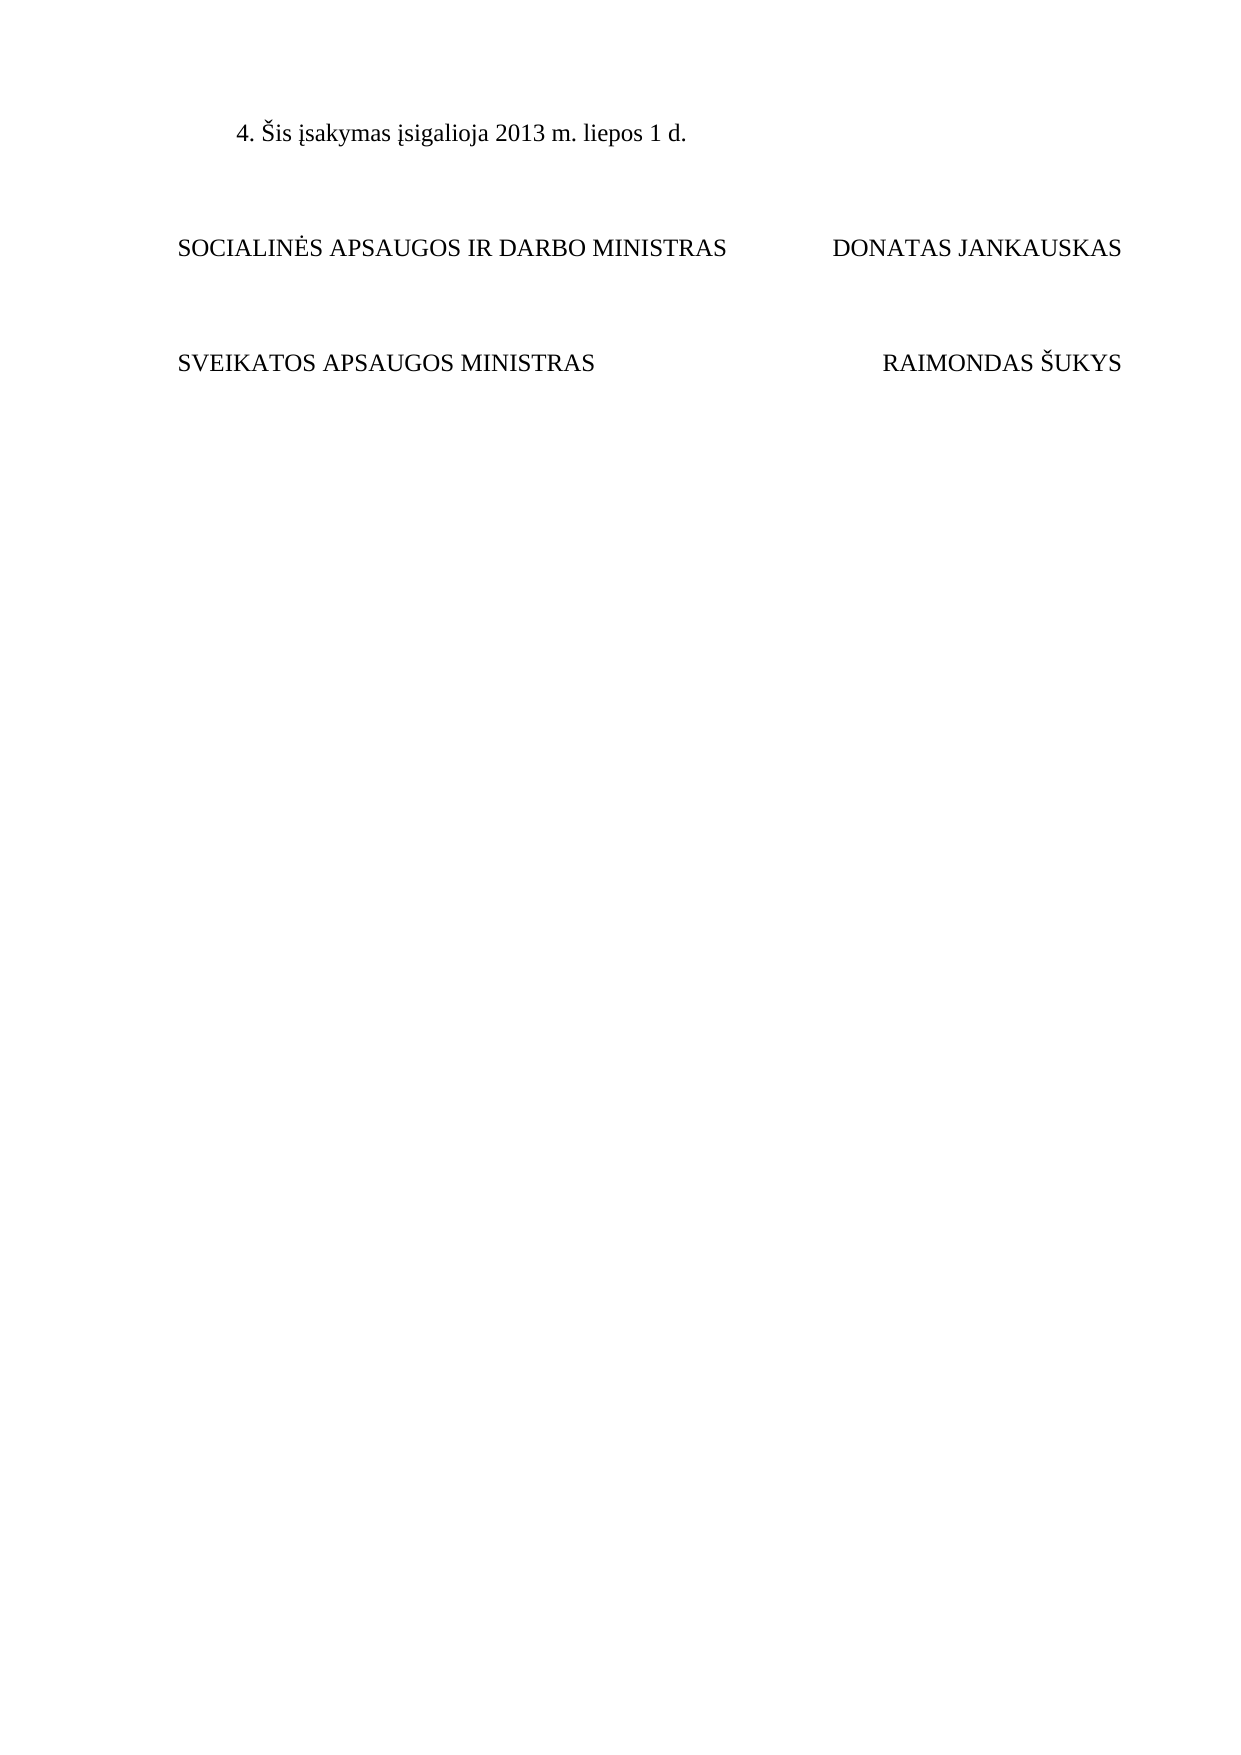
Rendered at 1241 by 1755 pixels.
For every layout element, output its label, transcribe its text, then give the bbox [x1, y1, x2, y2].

text SveikatoS APSAUGOS ministras Raimondas šukys [177, 348, 1152, 377]
text SOCIALINĖS APSAUGOS IR DARBO ministras donatas jankauskas [177, 233, 1152, 262]
text 4. Šis įsakymas įsigalioja 2013 m. liepos 1 d. [177, 118, 1152, 147]
